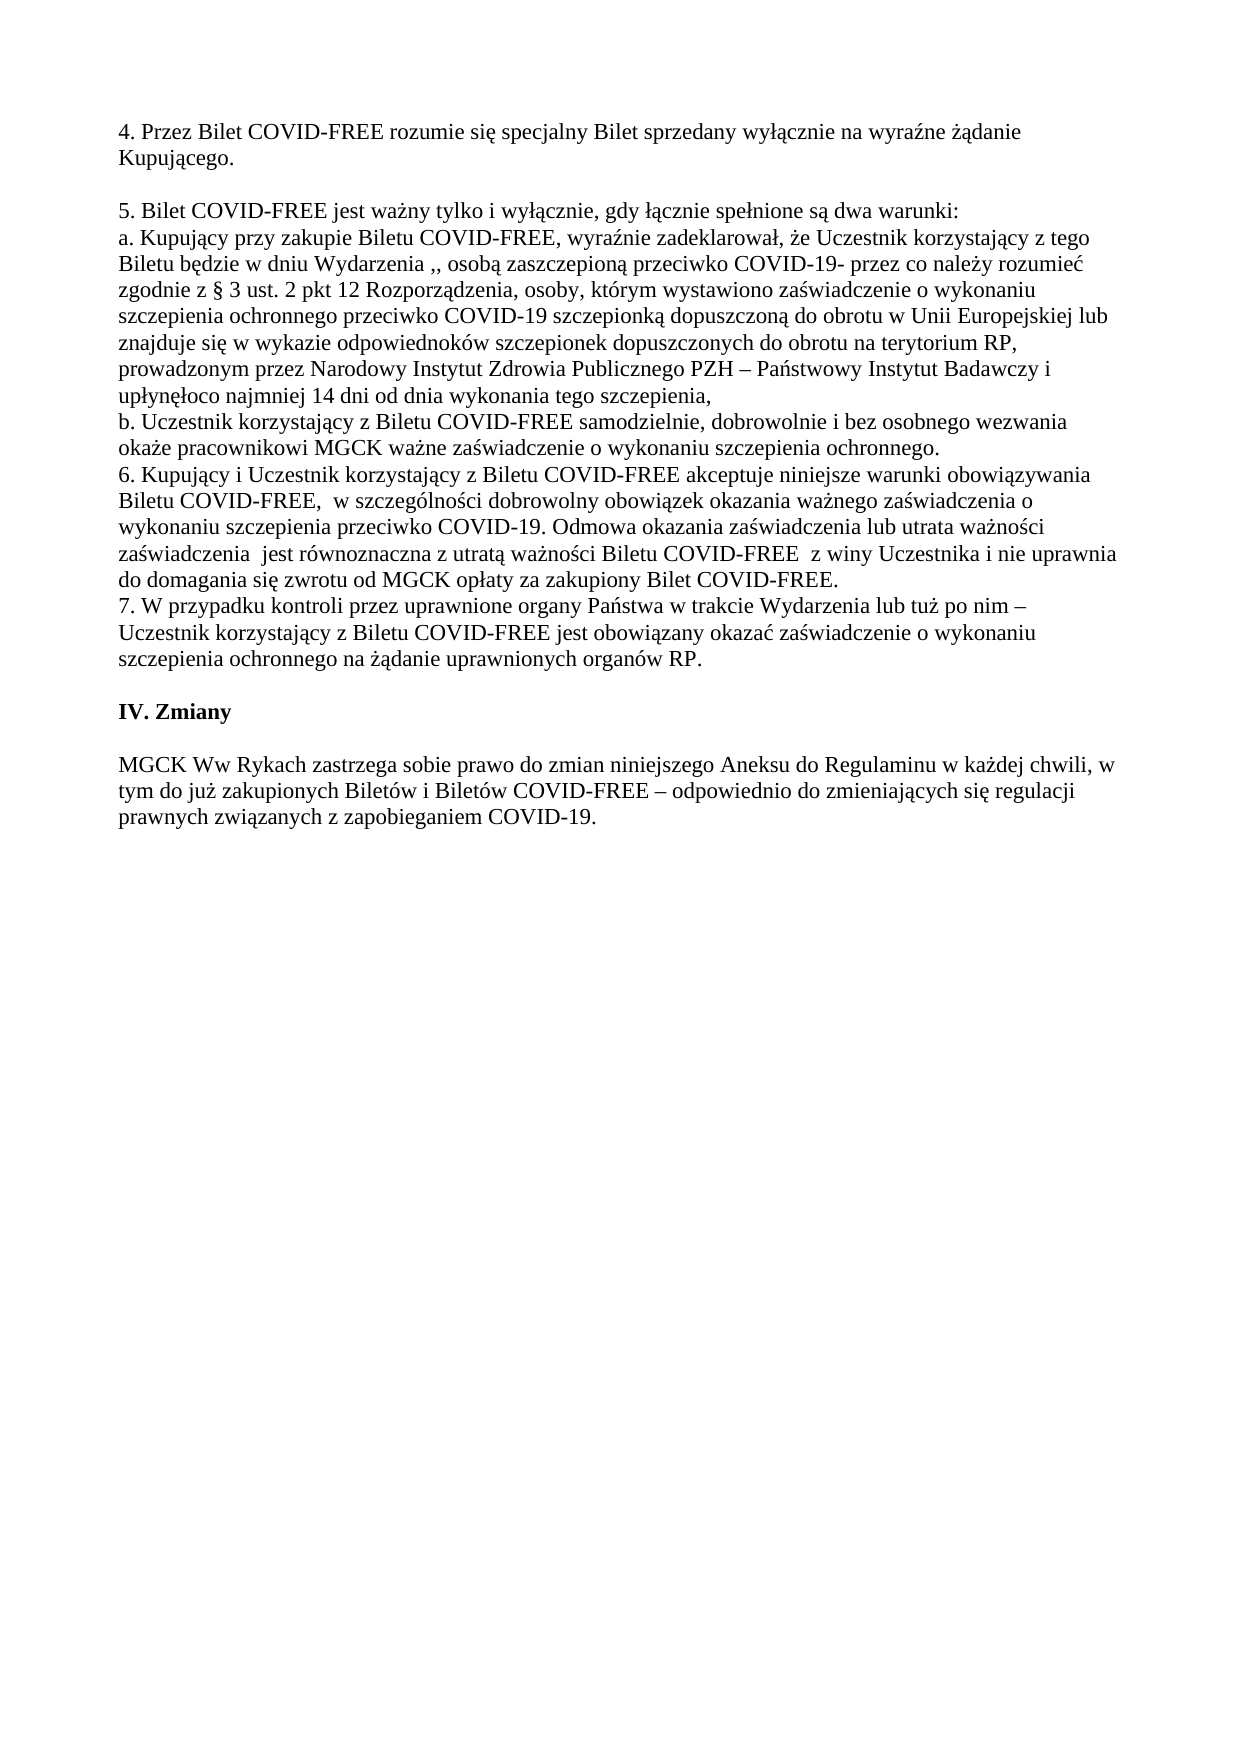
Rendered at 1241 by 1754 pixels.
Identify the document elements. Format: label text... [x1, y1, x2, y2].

text MGCK Ww Rykach zastrzega sobie prawo do zmian niniejszego Aneksu do Regulaminu w każdej chwili, w tym do już zakupionych Biletów i Biletów COVID-FREE – odpowiednio do zmieniających się regulacji prawnych związanych z zapobieganiem COVID-19. [118, 751, 1122, 830]
text 5. Bilet COVID-FREE jest ważny tylko i wyłącznie, gdy łącznie spełnione są dwa warunki: [118, 197, 1122, 223]
text 7. W przypadku kontroli przez uprawnione organy Państwa w trakcie Wydarzenia lub tuż po nim – Uczestnik korzystający z Biletu COVID-FREE jest obowiązany okazać zaświadczenie o wykonaniu szczepienia ochronnego na żądanie uprawnionych organów RP. [118, 592, 1122, 672]
text 4. Przez Bilet COVID-FREE rozumie się specjalny Bilet sprzedany wyłącznie na wyraźne żądanie Kupującego. [118, 118, 1122, 171]
text 6. Kupujący i Uczestnik korzystający z Biletu COVID-FREE akceptuje niniejsze warunki obowiązywania Biletu COVID-FREE, w szczególności dobrowolny obowiązek okazania ważnego zaświadczenia o wykonaniu szczepienia przeciwko COVID-19. Odmowa okazania zaświadczenia lub utrata ważności zaświadczenia jest równoznaczna z utratą ważności Biletu COVID-FREE z winy Uczestnika i nie uprawnia do domagania się zwrotu od MGCK opłaty za zakupiony Bilet COVID-FREE. [118, 461, 1122, 592]
text a. Kupujący przy zakupie Biletu COVID-FREE, wyraźnie zadeklarował, że Uczestnik korzystający z tego Biletu będzie w dniu Wydarzenia ,, osobą zaszczepioną przeciwko COVID-19- przez co należy rozumieć zgodnie z § 3 ust. 2 pkt 12 Rozporządzenia, osoby, którym wystawiono zaświadczenie o wykonaniu szczepienia ochronnego przeciwko COVID-19 szczepionką dopuszczoną do obrotu w Unii Europejskiej lub znajduje się w wykazie odpowiednoków szczepionek dopuszczonych do obrotu na terytorium RP, prowadzonym przez Narodowy Instytut Zdrowia Publicznego PZH – Państwowy Instytut Badawczy i upłynęłoco najmniej 14 dni od dnia wykonania tego szczepienia, [118, 223, 1122, 408]
text b. Uczestnik korzystający z Biletu COVID-FREE samodzielnie, dobrowolnie i bez osobnego wezwania okaże pracownikowi MGCK ważne zaświadczenie o wykonaniu szczepienia ochronnego. [118, 408, 1122, 461]
text IV. Zmiany [118, 698, 1122, 724]
